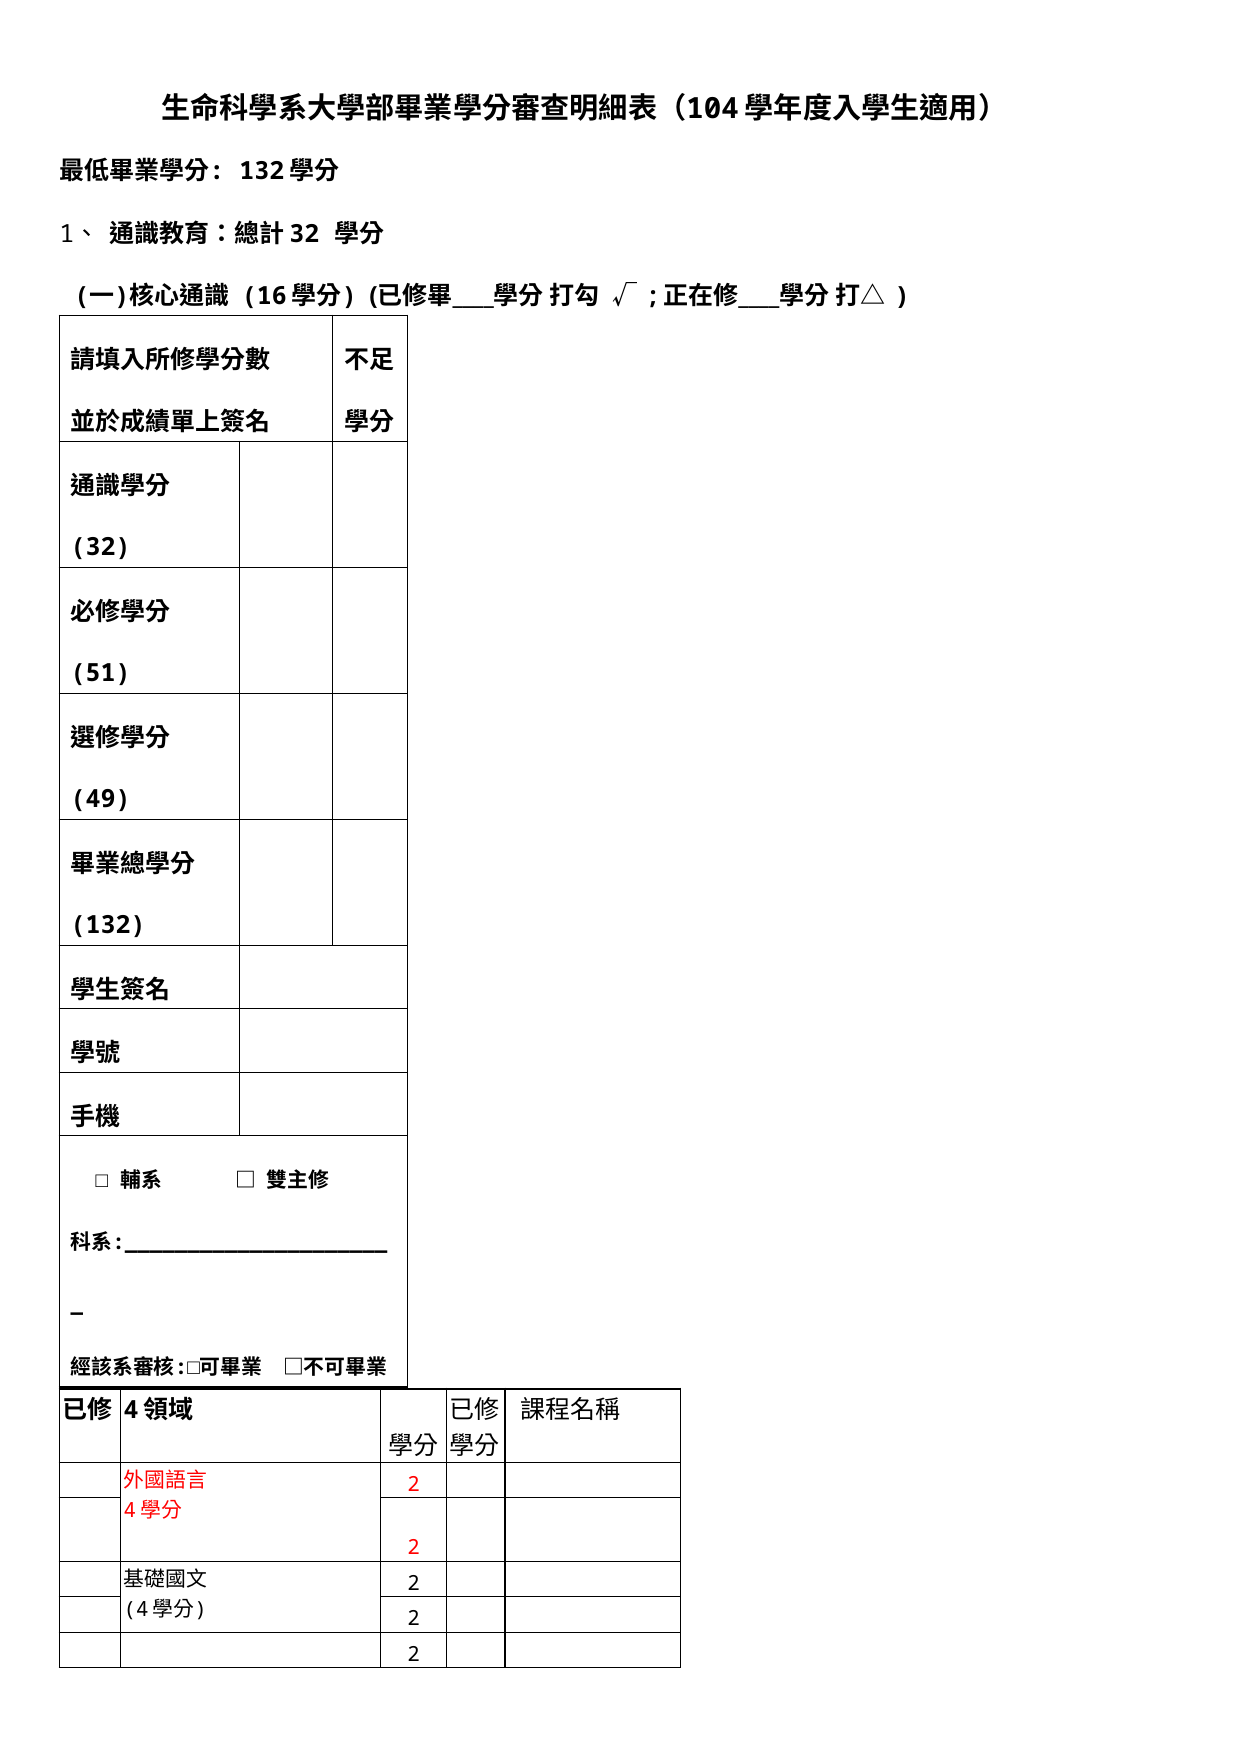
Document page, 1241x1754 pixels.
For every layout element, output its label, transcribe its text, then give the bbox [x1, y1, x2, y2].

table_header 已修 [60, 1390, 120, 1462]
table_cell [625, 1463, 680, 1497]
table_cell [60, 1633, 120, 1667]
table_cell 外國語言 4學分 [121, 1463, 380, 1561]
table_cell 學號 [60, 1009, 239, 1072]
table_cell [447, 1562, 504, 1596]
table_cell [121, 1633, 380, 1667]
table_cell 畢業總學分 (132) [60, 820, 239, 945]
table_cell [506, 1562, 680, 1596]
text (一)核心通識 (16學分) (已修畢____學分 打勾 √ ; 正在修____學分 打△ ) [59, 252, 1181, 314]
text 生命科學系大學部畢業學分審查明細表（104學年度入學生適用） [59, 64, 1181, 127]
table_cell [447, 1597, 504, 1632]
table_cell [240, 568, 332, 693]
table_cell [333, 820, 407, 945]
table_cell [625, 1498, 680, 1561]
table_cell 學生簽名 [60, 946, 239, 1008]
table_cell 基礎國文 (4學分) [121, 1562, 380, 1632]
table_cell [240, 1073, 407, 1135]
table_cell [447, 1463, 504, 1497]
table_header 課程名稱 [506, 1390, 624, 1462]
table_cell [240, 1009, 407, 1072]
table_header 學分 [381, 1390, 446, 1462]
table_header 課 [625, 1390, 680, 1462]
list 通識教育：總計32 學分 [59, 189, 1181, 252]
table_cell 選修學分(49) [60, 694, 239, 819]
table_cell □ 輔系 □ 雙主修 科系:______________________ 經該系審核:□可畢業 □不可畢業 [60, 1136, 407, 1386]
table_cell [506, 1633, 680, 1667]
table_cell [506, 1597, 680, 1632]
table_cell 2 [381, 1498, 446, 1561]
table_cell 2 [381, 1597, 446, 1632]
table_cell [333, 694, 407, 819]
table_cell 2 [381, 1633, 446, 1667]
table_cell [60, 1498, 120, 1561]
table_cell [240, 694, 332, 819]
table_cell [333, 442, 407, 567]
table_header 不足 學分 [333, 316, 407, 441]
table_header 已修 學分 [447, 1390, 504, 1462]
table_cell [447, 1633, 504, 1667]
table_header 4領域 [121, 1390, 380, 1462]
table_cell [447, 1498, 504, 1561]
table_cell [240, 946, 407, 1008]
table_cell [240, 820, 332, 945]
table_cell 手機 [60, 1073, 239, 1135]
table_header 請填入所修學分數 並於成績單上簽名 [60, 316, 332, 441]
table_cell [506, 1498, 624, 1561]
table_cell 必修學分(51) [60, 568, 239, 693]
text 最低畢業學分: 132學分 [59, 127, 1181, 189]
table_cell 通識學分(32) [60, 442, 239, 567]
table_cell [60, 1562, 120, 1596]
table_cell 2 [381, 1463, 446, 1497]
table_cell 2 [381, 1562, 446, 1596]
table_cell [60, 1597, 120, 1632]
table_cell [506, 1463, 624, 1497]
table_cell [60, 1463, 120, 1497]
table_cell [333, 568, 407, 693]
table_cell [240, 442, 332, 567]
